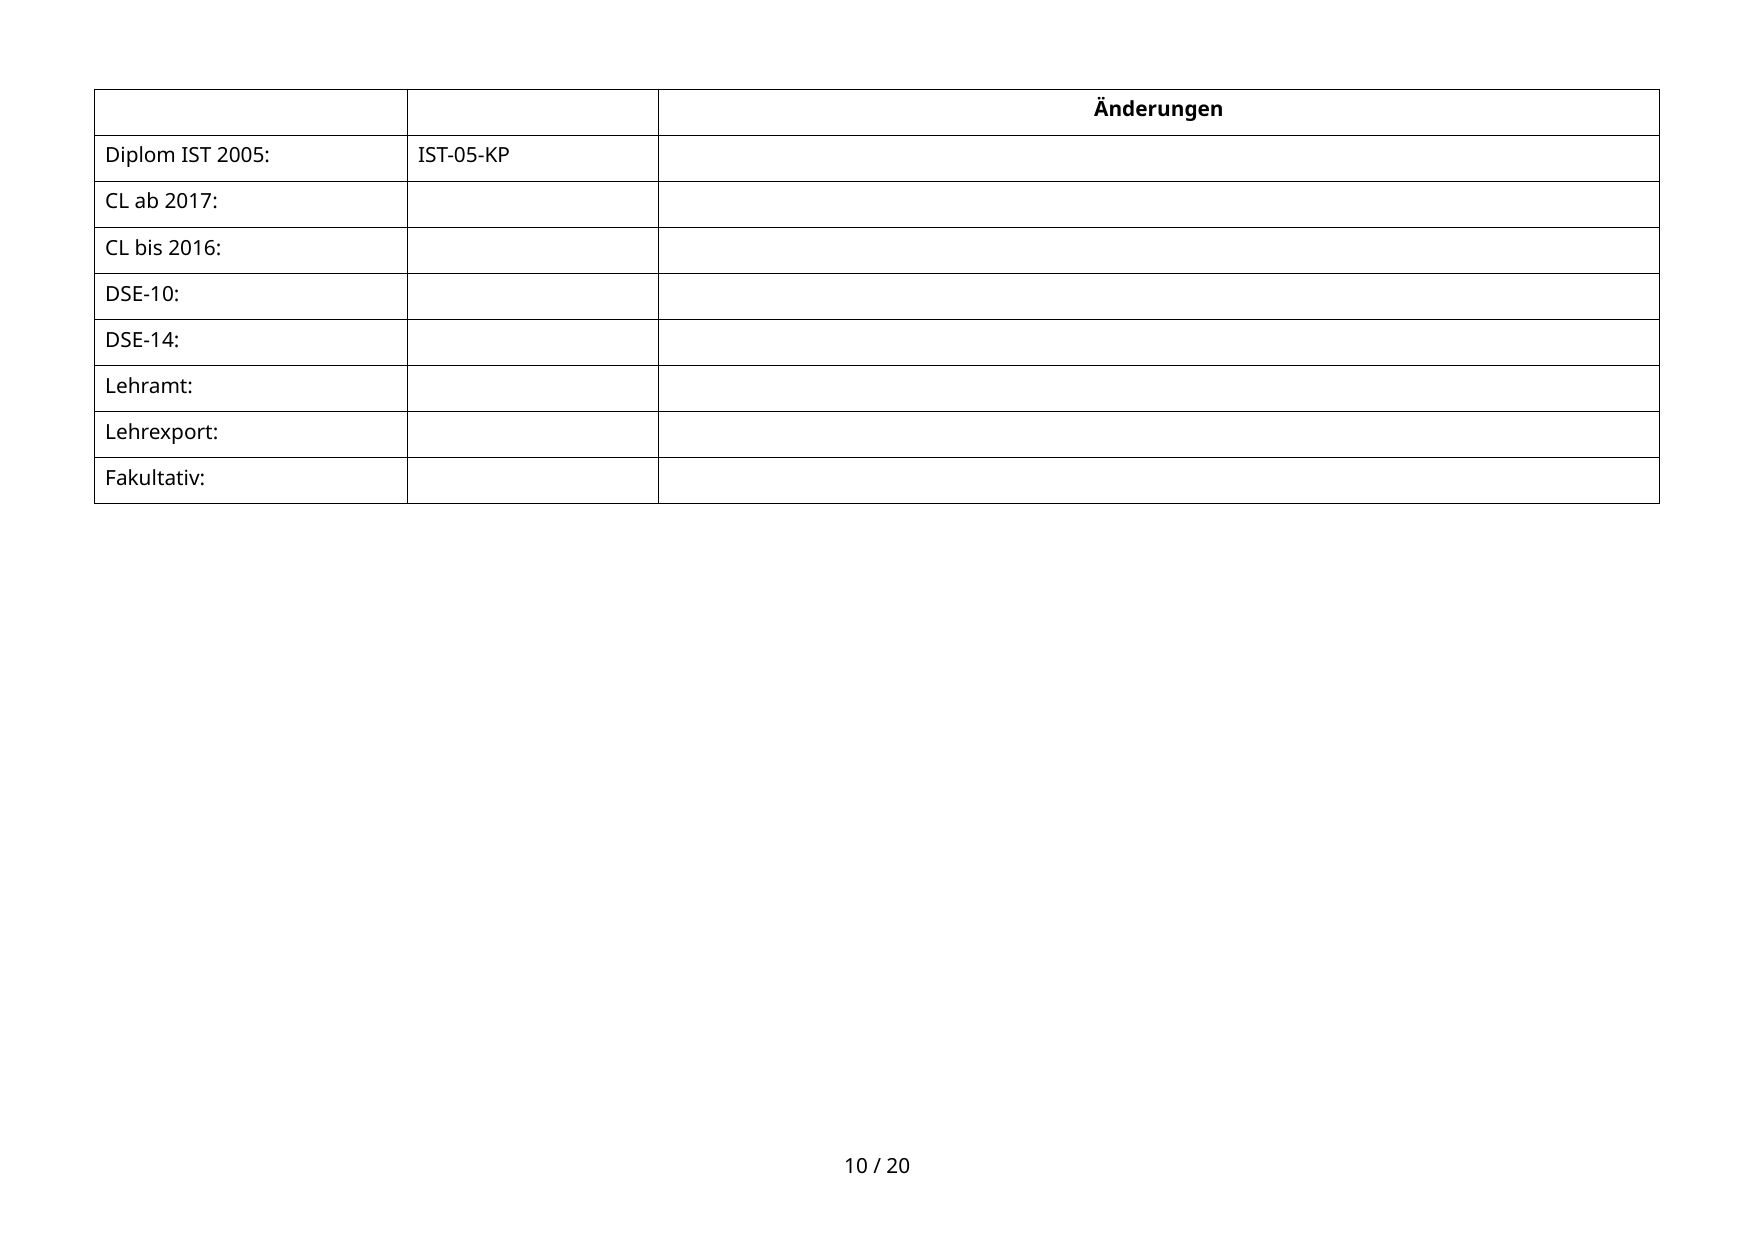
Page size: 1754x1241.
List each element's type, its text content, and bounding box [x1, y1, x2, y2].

table_header Änderungen [659, 90, 1659, 134]
table_cell Lehramt: [95, 366, 407, 411]
table_header [408, 90, 658, 134]
table_cell [659, 228, 1659, 273]
table_cell Diplom IST 2005: [95, 136, 407, 181]
table_cell [408, 320, 658, 365]
table_cell [659, 136, 1659, 181]
table_cell Fakultativ: [95, 458, 407, 503]
table_cell [408, 182, 658, 227]
table_cell [659, 366, 1659, 411]
table_cell CL ab 2017: [95, 182, 407, 227]
table_cell [659, 274, 1659, 319]
table_cell [408, 274, 658, 319]
table_cell DSE-14: [95, 320, 407, 365]
table_cell [408, 366, 658, 411]
table_cell [408, 228, 658, 273]
table_cell Lehrexport: [95, 412, 407, 457]
table_cell CL bis 2016: [95, 228, 407, 273]
table_cell [408, 412, 658, 457]
table_cell [659, 458, 1659, 503]
table_cell DSE-10: [95, 274, 407, 319]
table_cell [408, 458, 658, 503]
table_cell [659, 320, 1659, 365]
table_cell IST-05-KP [408, 136, 658, 181]
table_header [95, 90, 407, 134]
table_cell [659, 412, 1659, 457]
table_cell [659, 182, 1659, 227]
